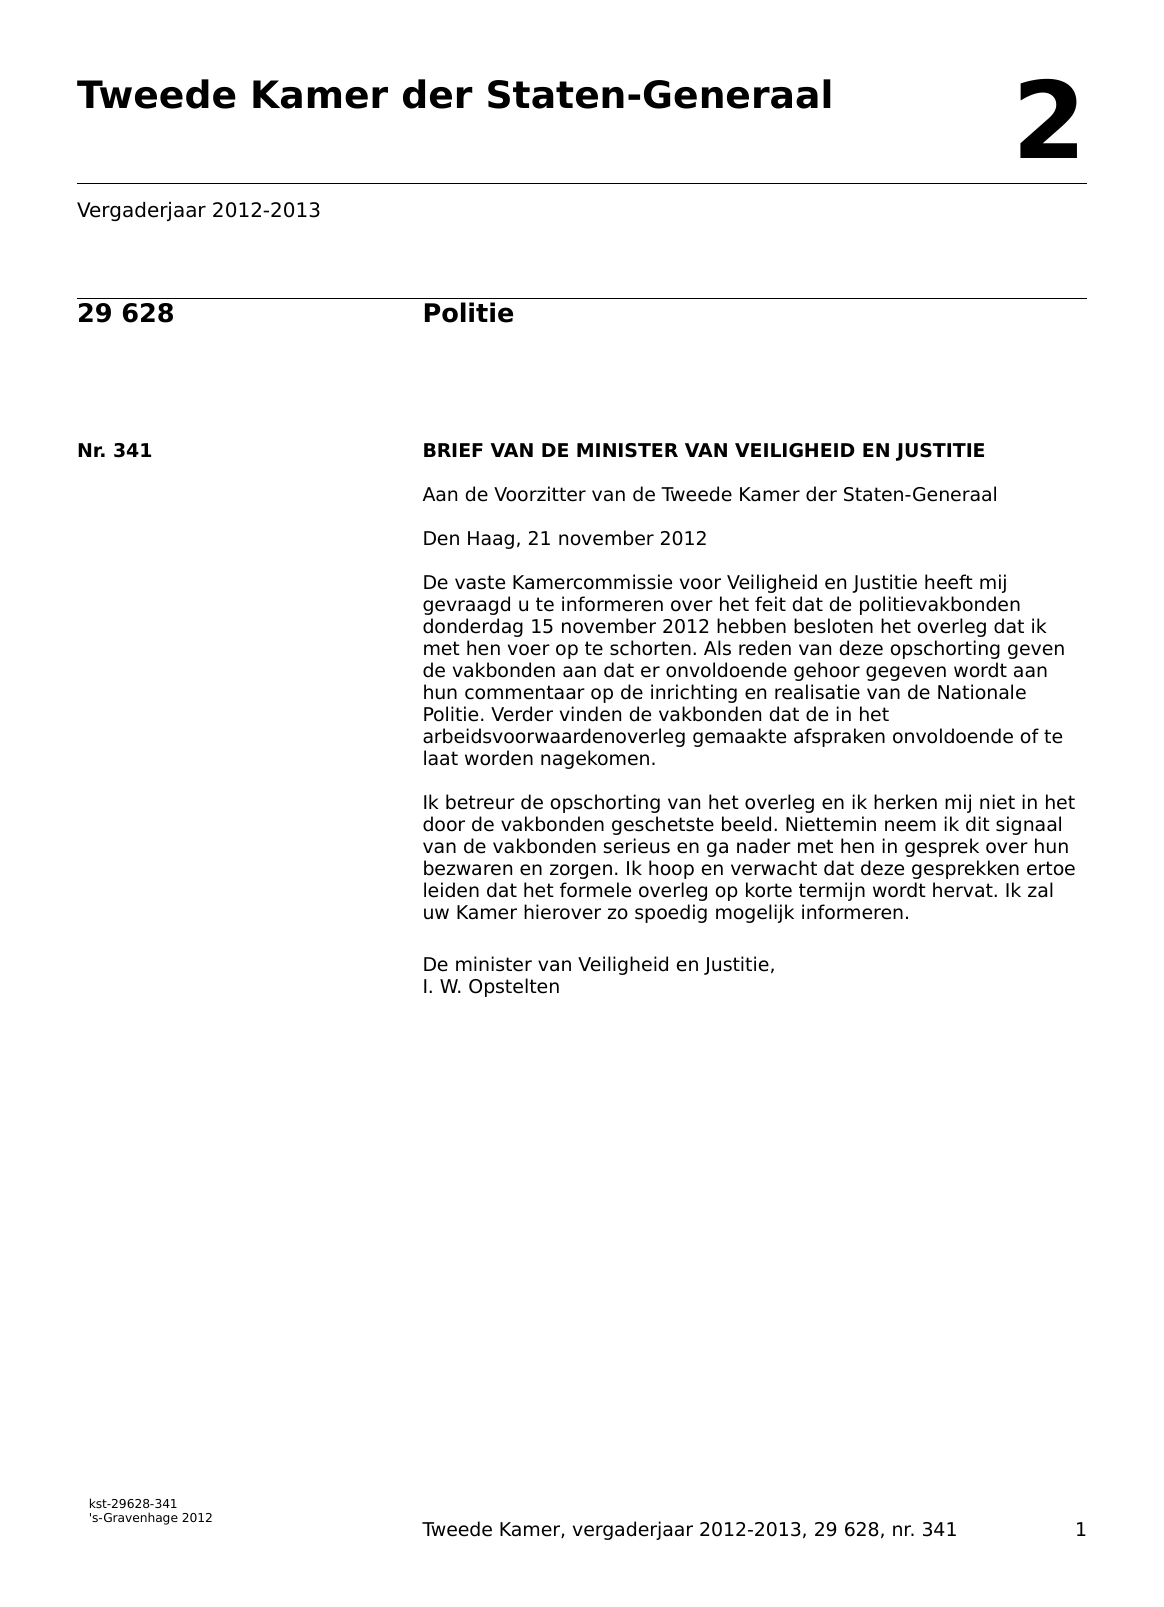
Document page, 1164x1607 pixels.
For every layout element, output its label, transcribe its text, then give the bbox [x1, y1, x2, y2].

text Aan de Voorzitter van de Tweede Kamer der Staten-Generaal [422, 484, 1087, 506]
text Den Haag, 21 november 2012 [422, 528, 1087, 550]
table_header Tweede Kamer der Staten-Generaal [77, 59, 886, 183]
text 's-Gravenhage 2012 [88, 1511, 323, 1525]
text kst-29628-341 [88, 1497, 323, 1511]
table_cell Vergaderjaar 2012-2013 [77, 184, 1087, 298]
text De minister van Veiligheid en Justitie, I. W. Opstelten [422, 954, 1087, 998]
subtitle Nr. 341 BRIEF VAN DE MINISTER VAN VEILIGHEID EN JUSTITIE [77, 440, 1087, 462]
text Ik betreur de opschorting van het overleg en ik herken mij niet in het door de vakbonden geschetste beeld. Niettemin neem ik dit signaal van de vakbonden serieus en ga nader met hen in gesprek over hun bezwaren en zorgen. Ik hoop en verwacht dat deze gesprekken ertoe leiden dat het formele overleg op korte termijn wordt hervat. Ik zal uw Kamer hierover zo spoedig mogelijk informeren. [422, 792, 1087, 924]
table_header 2 [886, 59, 1087, 183]
subtitle 29 628 Politie [77, 299, 1087, 329]
text De vaste Kamercommissie voor Veiligheid en Justitie heeft mij gevraagd u te informeren over het feit dat de politievakbonden donderdag 15 november 2012 hebben besloten het overleg dat ik met hen voer op te schorten. Als reden van deze opschorting geven de vakbonden aan dat er onvoldoende gehoor gegeven wordt aan hun commentaar op de inrichting en realisatie van de Nationale Politie. Verder vinden de vakbonden dat de in het arbeidsvoorwaardenoverleg gemaakte afspraken onvoldoende of te laat worden nagekomen. [422, 572, 1087, 770]
